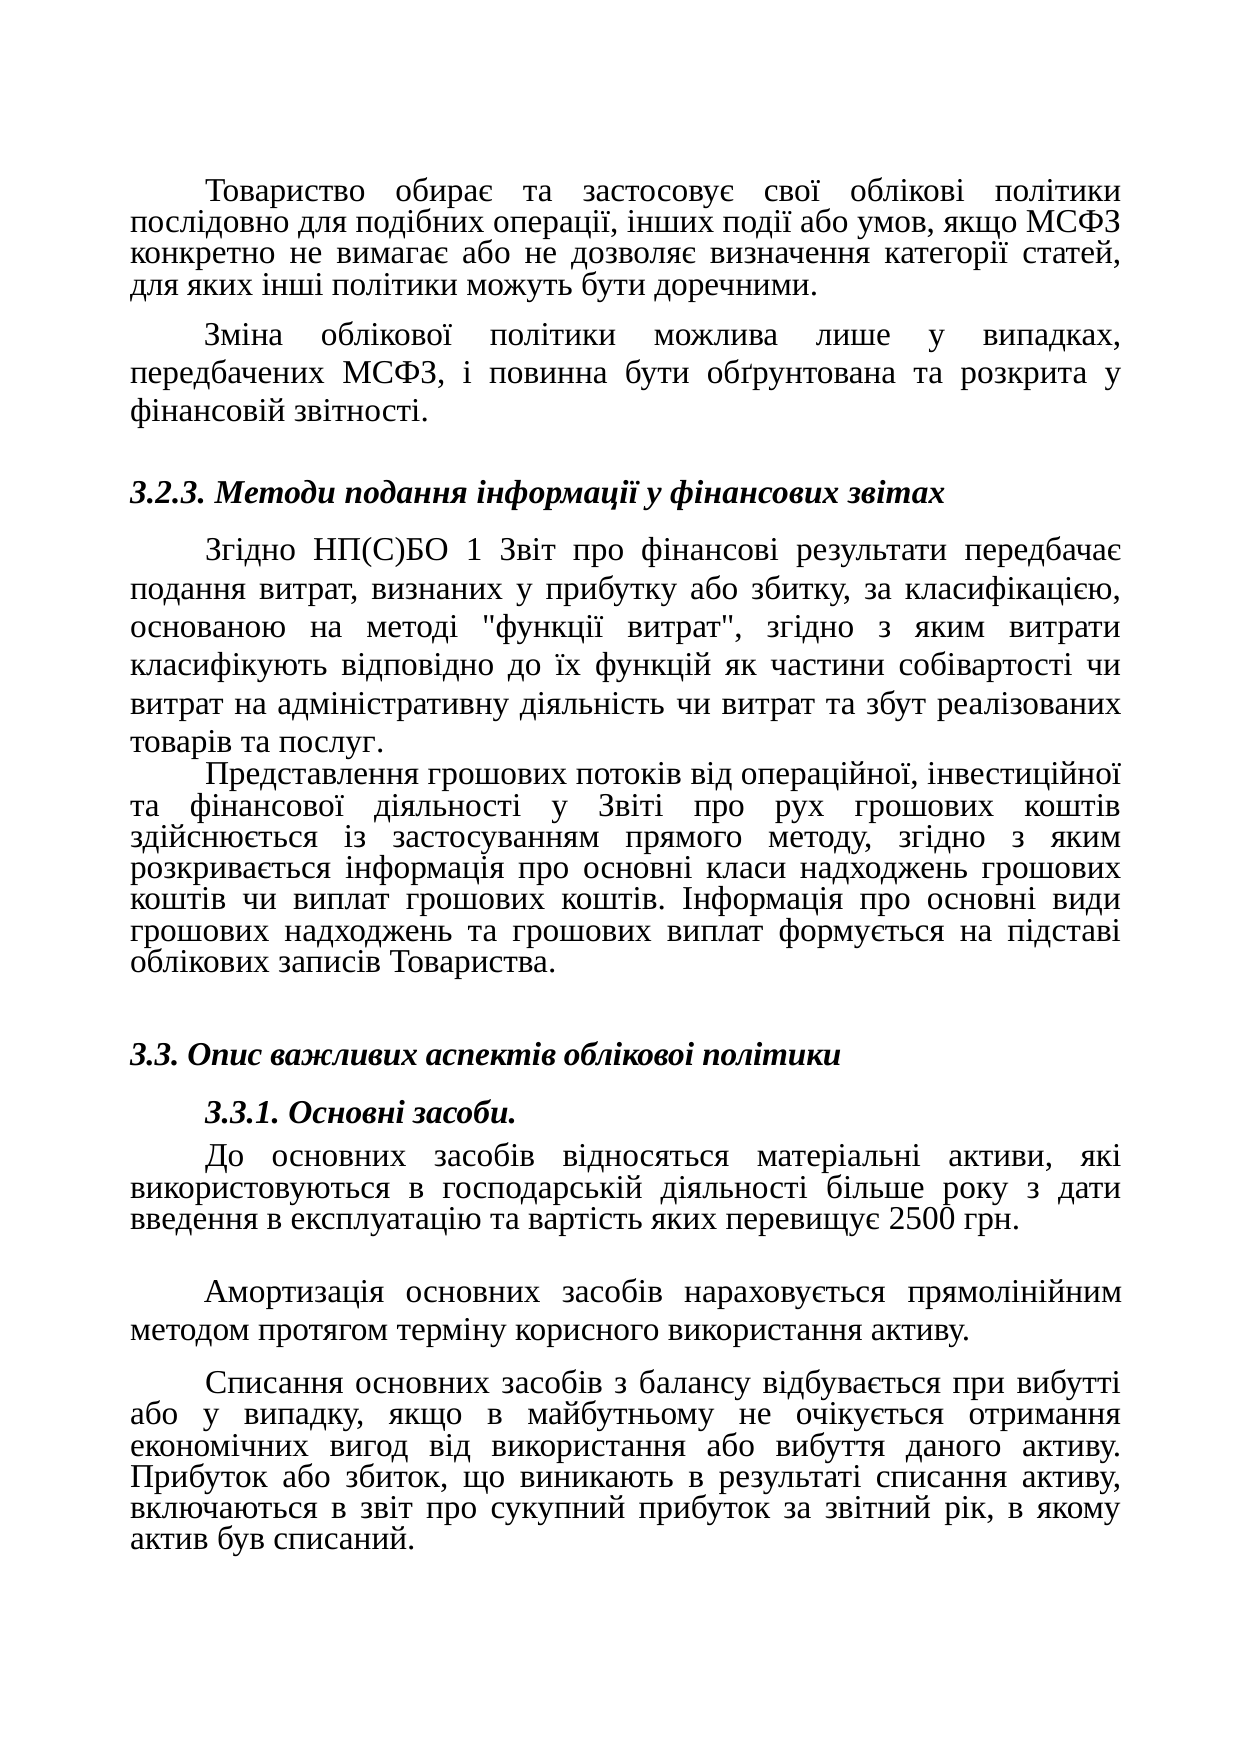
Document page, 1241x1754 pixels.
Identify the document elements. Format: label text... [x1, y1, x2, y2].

text Представлення грошових потоків від операційної, інвестиційної та фінансової діяльності у Звіті про рух грошових коштів здійснюється із застосуванням прямого методу, згідно з яким розкривається інформація про основні класи надходжень грошових коштів чи виплат грошових коштів. Інформація про основні види грошових надходжень та грошових виплат формується на підставі облікових записів Товариства. [130, 760, 1122, 978]
text До основних засобів відносяться матеріальні активи, які використовуються в господарській діяльності більше року з дати введення в експлуатацію та вартість яких перевищує 2500 грн. [130, 1142, 1122, 1236]
text 3.3.1. Основні засоби. [130, 1098, 1122, 1129]
text 3.2.3. Методи подання інформації у фінансових звітах [130, 473, 1122, 511]
text Амортизація основних засобів нараховується прямолінійним методом протягом терміну корисного використання активу. [130, 1271, 1122, 1348]
text Зміна облікової політики можлива лише у випадках, передбачених МСФЗ, і повинна бути обґрунтована та розкрита у фінансовій звітності. [130, 314, 1122, 429]
text Списання основних засобів з балансу відбувається при вибутті або у випадку, якщо в майбутньому не очікується отримання економічних вигод від використання або вибуття даного активу. Прибуток або збиток, що виникають в результаті списання активу, включаються в звіт про сукупний прибуток за звітний рік, в якому актив був списаний. [130, 1368, 1122, 1556]
text Товариство обирає та застосовує свої облікові політики послідовно для подібних операції, інших події або умов, якщо МСФЗ конкретно не вимагає або не дозволяє визначення категорії статей, для яких інші політики можуть бути доречними. [130, 176, 1122, 301]
text 3.3. Опис важливих аспектів обліковоі політики [130, 1035, 1122, 1073]
text Згідно НП(С)БО 1 Звіт про фінансові результати передбачає подання витрат, визнаних у прибутку або збитку, за класифікацією, основаною на методі "функції витрат", згідно з яким витрати класифікують відповідно до їх функцій як частини собівартості чи витрат на адміністративну діяльність чи витрат та збут реалізованих товарів та послуг. [130, 530, 1122, 760]
